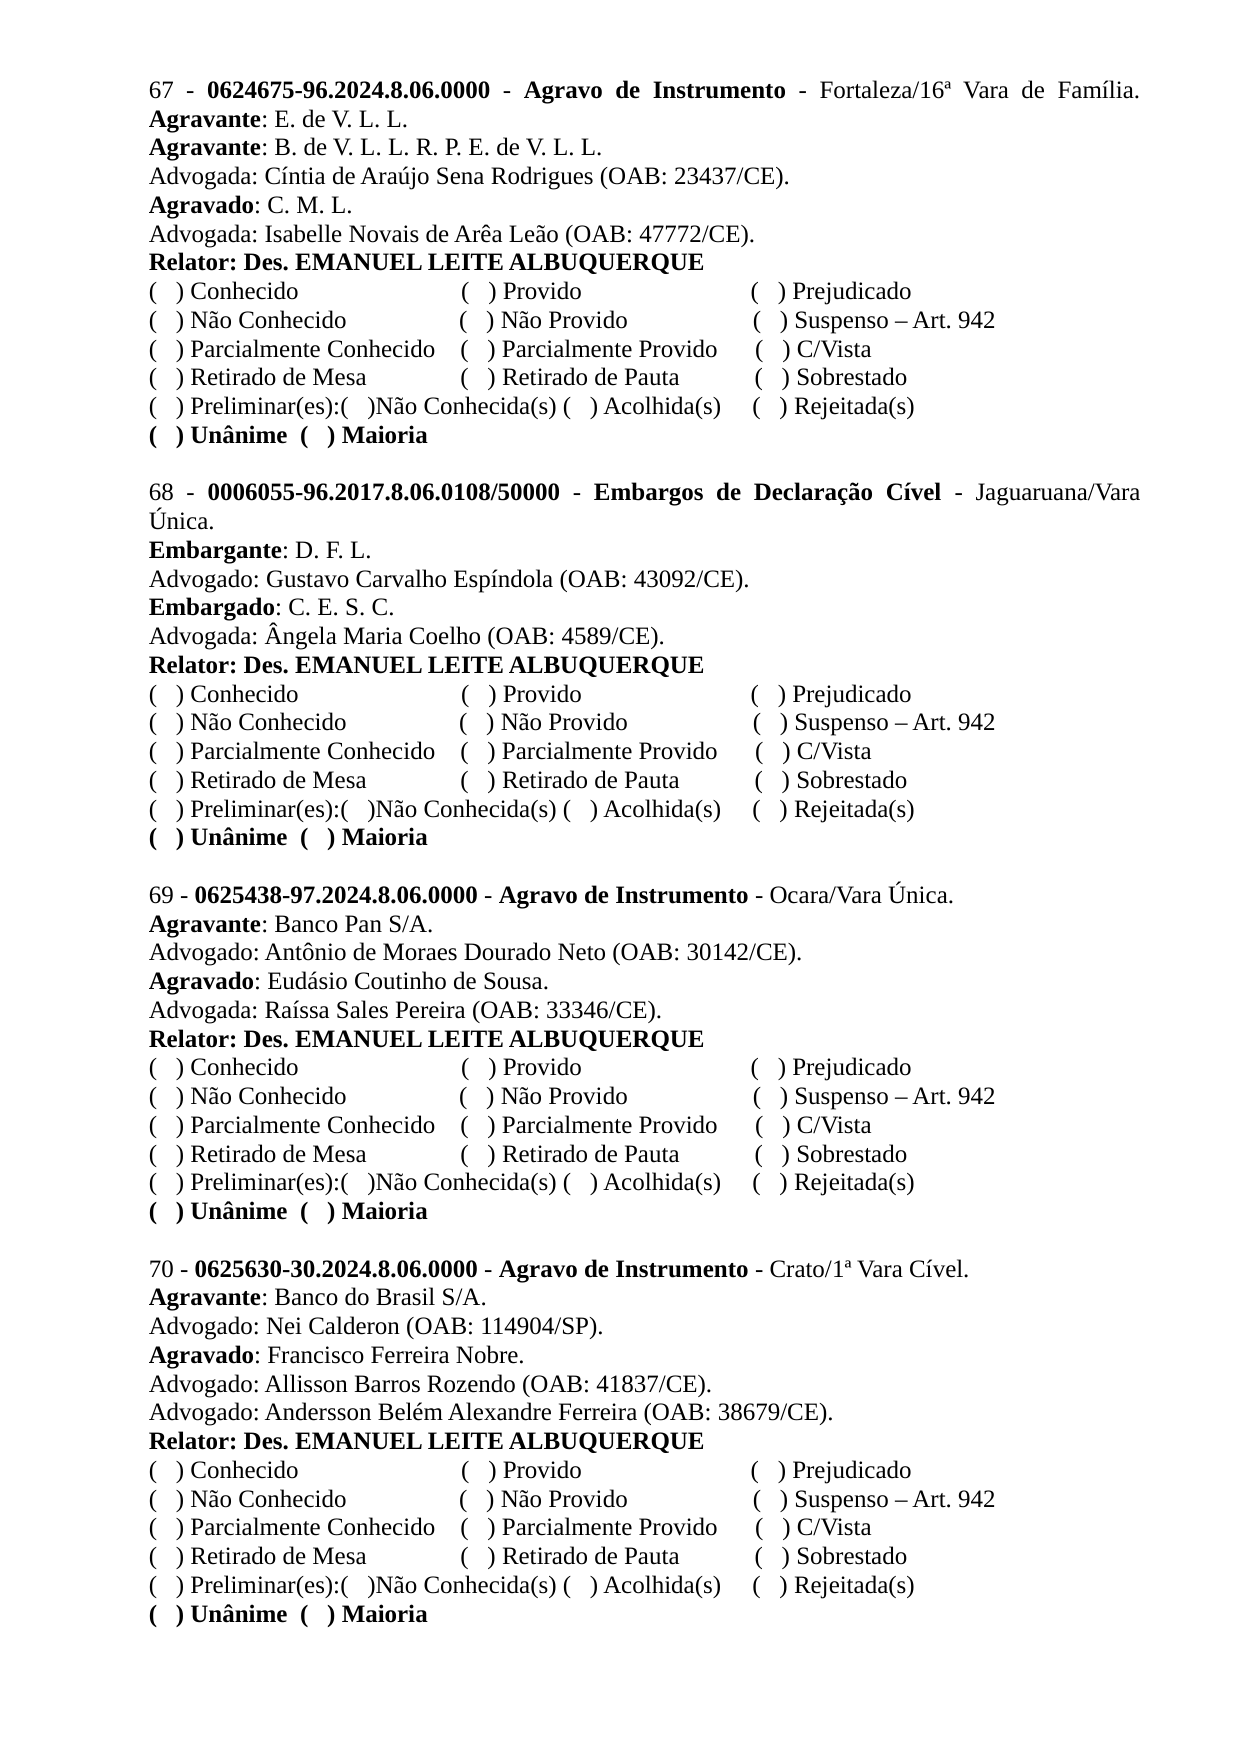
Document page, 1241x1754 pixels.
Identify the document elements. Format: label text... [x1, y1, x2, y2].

text ( ) Preliminar(es):( )Não Conhecida(s) ( ) Acolhida(s) ( ) Rejeitada(s) [148, 794, 1158, 822]
text ( ) Parcialmente Conhecido ( ) Parcialmente Provido ( ) C/Vista [148, 736, 1158, 765]
text Advogada: Cíntia de Araújo Sena Rodrigues (OAB: 23437/CE). [148, 161, 1141, 190]
text ( ) Preliminar(es):( )Não Conhecida(s) ( ) Acolhida(s) ( ) Rejeitada(s) [148, 1570, 1158, 1599]
text Relator: Des. EMANUEL LEITE ALBUQUERQUE [148, 247, 1141, 276]
text Relator: Des. EMANUEL LEITE ALBUQUERQUE [148, 1024, 1141, 1052]
text ( ) Não Conhecido ( ) Não Provido ( ) Suspenso – Art. 942 [148, 305, 1158, 334]
text ( ) Não Conhecido ( ) Não Provido ( ) Suspenso – Art. 942 [148, 1081, 1158, 1110]
text Advogado: Andersson Belém Alexandre Ferreira (OAB: 38679/CE). [148, 1397, 1141, 1426]
text ( ) Conhecido ( ) Provido ( ) Prejudicado [148, 276, 1141, 305]
text ( ) Unânime ( ) Maioria [148, 1196, 1158, 1225]
text Advogado: Antônio de Moraes Dourado Neto (OAB: 30142/CE). [148, 937, 1141, 966]
text Agravado: Eudásio Coutinho de Sousa. [148, 966, 1141, 995]
text ( ) Retirado de Mesa ( ) Retirado de Pauta ( ) Sobrestado [148, 1139, 1158, 1167]
text Agravado: Francisco Ferreira Nobre. [148, 1340, 1141, 1369]
text ( ) Preliminar(es):( )Não Conhecida(s) ( ) Acolhida(s) ( ) Rejeitada(s) [148, 1167, 1158, 1196]
text ( ) Unânime ( ) Maioria [148, 1599, 1158, 1627]
text ( ) Retirado de Mesa ( ) Retirado de Pauta ( ) Sobrestado [148, 362, 1158, 391]
text ( ) Conhecido ( ) Provido ( ) Prejudicado [148, 1052, 1141, 1081]
text Agravado: C. M. L. [148, 190, 1141, 219]
text Embargante: D. F. L. [148, 535, 1141, 564]
text Agravante: Banco Pan S/A. [148, 909, 1141, 937]
text 70 - 0625630-30.2024.8.06.0000 - Agravo de Instrumento - Crato/1ª Vara Cível. [148, 1254, 1141, 1282]
text ( ) Retirado de Mesa ( ) Retirado de Pauta ( ) Sobrestado [148, 765, 1158, 794]
text ( ) Não Conhecido ( ) Não Provido ( ) Suspenso – Art. 942 [148, 707, 1158, 736]
text ( ) Preliminar(es):( )Não Conhecida(s) ( ) Acolhida(s) ( ) Rejeitada(s) [148, 391, 1158, 420]
text ( ) Não Conhecido ( ) Não Provido ( ) Suspenso – Art. 942 [148, 1484, 1158, 1512]
text ( ) Conhecido ( ) Provido ( ) Prejudicado [148, 679, 1141, 707]
text ( ) Retirado de Mesa ( ) Retirado de Pauta ( ) Sobrestado [148, 1541, 1158, 1570]
text Agravante: Banco do Brasil S/A. [148, 1282, 1141, 1311]
text ( ) Parcialmente Conhecido ( ) Parcialmente Provido ( ) C/Vista [148, 1512, 1158, 1541]
text Advogada: Raíssa Sales Pereira (OAB: 33346/CE). [148, 995, 1141, 1024]
text 68 - 0006055-96.2017.8.06.0108/50000 - Embargos de Declaração Cível - Jaguaruana/Vara Única. [148, 477, 1141, 535]
text Embargado: C. E. S. C. [148, 592, 1141, 621]
text Advogado: Allisson Barros Rozendo (OAB: 41837/CE). [148, 1369, 1141, 1397]
text ( ) Unânime ( ) Maioria [148, 822, 1158, 851]
text ( ) Parcialmente Conhecido ( ) Parcialmente Provido ( ) C/Vista [148, 1110, 1158, 1139]
text ( ) Conhecido ( ) Provido ( ) Prejudicado [148, 1455, 1141, 1484]
text Advogada: Isabelle Novais de Arêa Leão (OAB: 47772/CE). [148, 219, 1141, 247]
text 69 - 0625438-97.2024.8.06.0000 - Agravo de Instrumento - Ocara/Vara Única. [148, 880, 1141, 909]
text Advogado: Gustavo Carvalho Espíndola (OAB: 43092/CE). [148, 564, 1141, 592]
text ( ) Unânime ( ) Maioria [148, 420, 1158, 449]
text Relator: Des. EMANUEL LEITE ALBUQUERQUE [148, 650, 1141, 679]
text 67 - 0624675-96.2024.8.06.0000 - Agravo de Instrumento - Fortaleza/16ª Vara de Família. Agravante: E. de V. L. L. [148, 75, 1141, 132]
text Advogado: Nei Calderon (OAB: 114904/SP). [148, 1311, 1141, 1340]
text Advogada: Ângela Maria Coelho (OAB: 4589/CE). [148, 621, 1141, 650]
text ( ) Parcialmente Conhecido ( ) Parcialmente Provido ( ) C/Vista [148, 334, 1158, 362]
text Agravante: B. de V. L. L. R. P. E. de V. L. L. [148, 132, 1141, 161]
text Relator: Des. EMANUEL LEITE ALBUQUERQUE [148, 1426, 1141, 1455]
